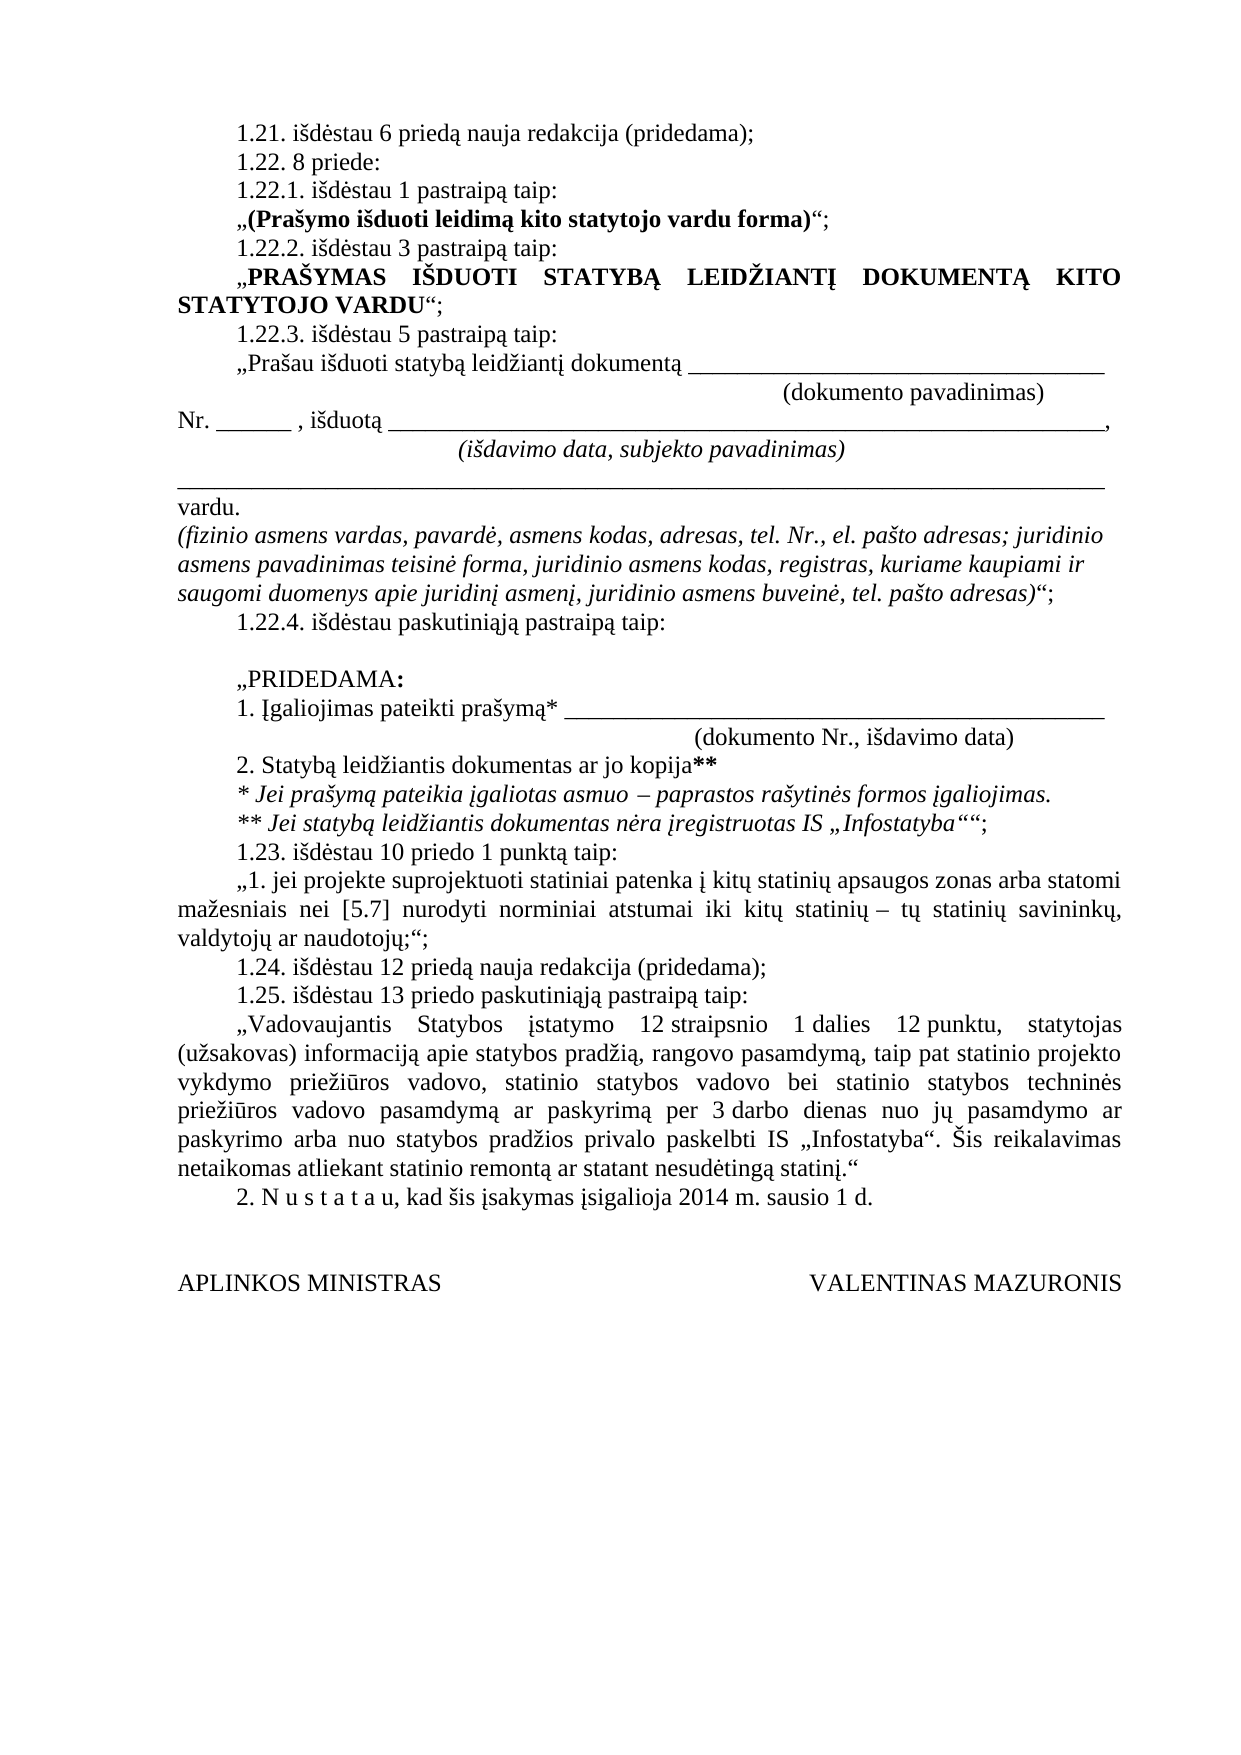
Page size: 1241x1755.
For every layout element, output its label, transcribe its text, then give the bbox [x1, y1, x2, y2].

text asmens pavadinimas teisinė forma, juridinio asmens kodas, registras, kuriame kaupiami ir [177, 549, 1122, 578]
text 1.22.3. išdėstau 5 pastraipą taip: [177, 319, 1122, 348]
text „PRIDEDAMA: [177, 664, 1122, 693]
text 1.23. išdėstau 10 priedo 1 punktą taip: [177, 837, 1122, 866]
text „Prašau išduoti statybą leidžiantį dokumentą [177, 348, 1122, 377]
text Nr. ______ , išduotą , [177, 406, 1122, 434]
text „(Prašymo išduoti leidimą kito statytojo vardu forma)“; [177, 204, 1122, 233]
text ** Jei statybą leidžiantis dokumentas nėra įregistruotas IS „Infostatyba““; [177, 808, 1122, 837]
text „1. jei projekte suprojektuoti statiniai patenka į kitų statinių apsaugos zonas arba statomi mažesniais nei [5.7] nurodyti norminiai atstumai iki kitų statinių – tų statinių savininkų, valdytojų ar naudotojų;“; [177, 866, 1122, 952]
text (dokumento Nr., išdavimo data) [577, 722, 1122, 751]
text (fizinio asmens vardas, pavardė, asmens kodas, adresas, tel. Nr., el. pašto adresas; juridinio [177, 521, 1122, 549]
text 2. Statybą leidžiantis dokumentas ar jo kopija** [177, 751, 1122, 779]
text 1.22.1. išdėstau 1 pastraipą taip: [177, 176, 1122, 204]
text „Vadovaujantis Statybos įstatymo 12 straipsnio 1 dalies 12 punktu, statytojas (užsakovas) informaciją apie statybos pradžią, rangovo pasamdymą, taip pat statinio projekto vykdymo priežiūros vadovo, statinio statybos vadovo bei statinio statybos techninės priežiūros vadovo pasamdymą ar paskyrimą per 3 darbo dienas nuo jų pasamdymo ar paskyrimo arba nuo statybos pradžios privalo paskelbti IS „Infostatyba“. Šis reikalavimas netaikomas atliekant statinio remontą ar statant nesudėtingą statinį.“ [177, 1009, 1122, 1182]
text 1.22.4. išdėstau paskutiniąją pastraipą taip: [177, 607, 1122, 636]
text 1.21. išdėstau 6 priedą nauja redakcija (pridedama); [177, 118, 1122, 147]
text saugomi duomenys apie juridinį asmenį, juridinio asmens buveinė, tel. pašto adresas)“; [177, 578, 1122, 607]
text (išdavimo data, subjekto pavadinimas) [177, 434, 1122, 463]
text 1.22. 8 priede: [177, 147, 1122, 176]
text 1.24. išdėstau 12 priedą nauja redakcija (pridedama); [177, 952, 1122, 981]
text * Jei prašymą pateikia įgaliotas asmuo – paprastos rašytinės formos įgaliojimas. [177, 779, 1122, 808]
text 1.22.2. išdėstau 3 pastraipą taip: [177, 233, 1122, 262]
text „PRAŠYMAS IŠDUOTI STATYBĄ LEIDŽIANTĮ DOKUMENTĄ KITO STATYTOJO VARDU“; [177, 262, 1122, 319]
text Aplinkos ministras Valentinas Mazuronis [177, 1268, 1122, 1297]
text _ vardu. [177, 463, 1122, 521]
text 1.25. išdėstau 13 priedo paskutiniąją pastraipą taip: [177, 981, 1122, 1009]
text 2. N u s t a t a u, kad šis įsakymas įsigalioja 2014 m. sausio 1 d. [177, 1182, 1122, 1211]
text 1. Įgaliojimas pateikti prašymą* [177, 693, 1122, 722]
text (dokumento pavadinimas) [702, 377, 1122, 406]
